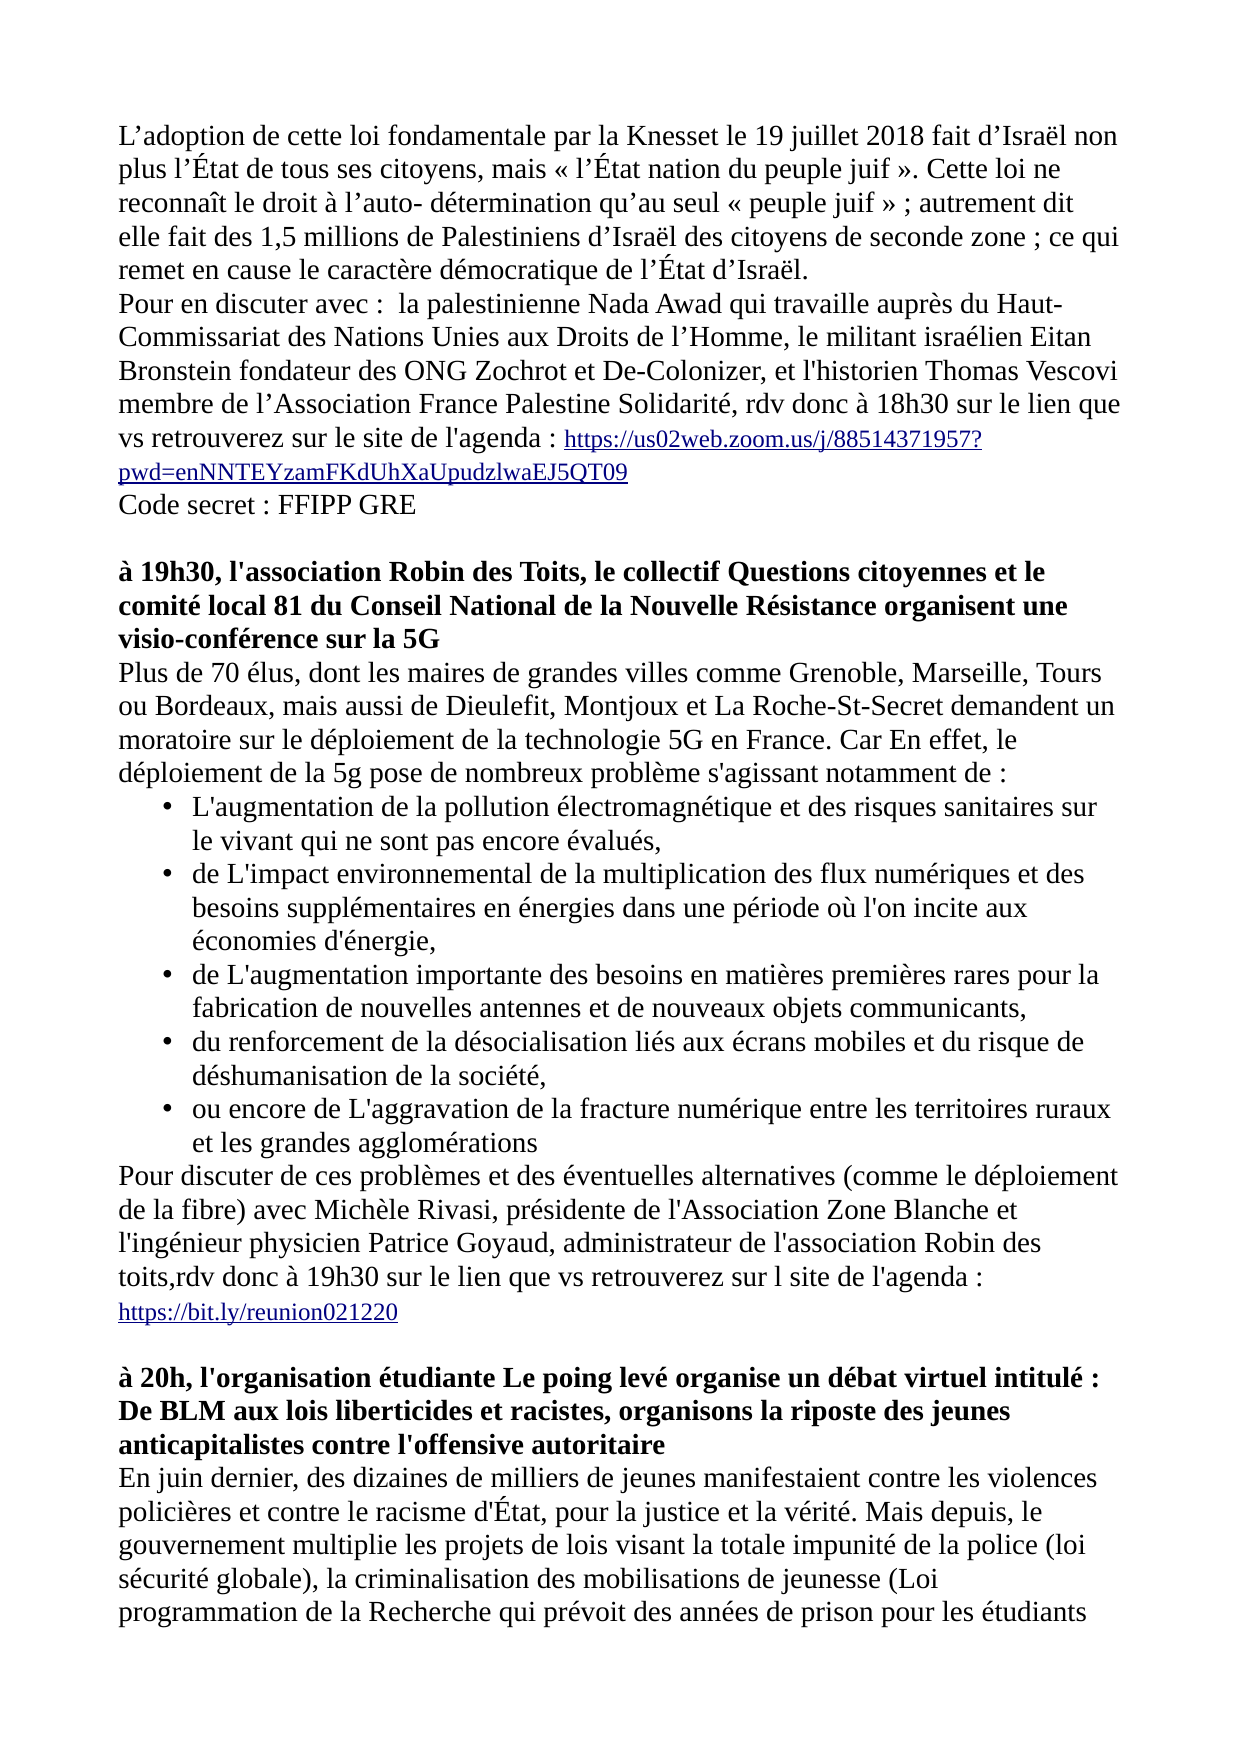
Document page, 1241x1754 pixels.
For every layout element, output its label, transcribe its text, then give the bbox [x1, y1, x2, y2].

list du renforcement de la désocialisation liés aux écrans mobiles et du risque de déshumanisation de la société, [162, 1024, 1122, 1091]
text L’adoption de cette loi fondamentale par la Knesset le 19 juillet 2018 fait d’Israël non plus l’État de tous ses citoyens, mais « l’État nation du peuple juif ». Cette loi ne reconnaît le droit à l’auto- détermination qu’au seul « peuple juif » ; autrement dit elle fait des 1,5 millions de Palestiniens d’Israël des citoyens de seconde zone ; ce qui remet en cause le caractère démocratique de l’État d’Israël. [118, 118, 1122, 286]
list L'augmentation de la pollution électromagnétique et des risques sanitaires sur le vivant qui ne sont pas encore évalués, [162, 789, 1122, 856]
list ou encore de L'aggravation de la fracture numérique entre les territoires ruraux et les grandes agglomérations [162, 1091, 1122, 1158]
text Pour en discuter avec : la palestinienne Nada Awad qui travaille auprès du Haut-Commissariat des Nations Unies aux Droits de l’Homme, le militant israélien Eitan Bronstein fondateur des ONG Zochrot et De-Colonizer, et l'historien Thomas Vescovi membre de l’Association France Palestine Solidarité, rdv donc à 18h30 sur le lien que vs retrouverez sur le site de l'agenda : https://us02web.zoom.us/j/88514371957?pwd=enNNTEYzamFKdUhXaUpudzlwaEJ5QT09 Code secret : FFIPP GRE [118, 286, 1122, 521]
text Pour discuter de ces problèmes et des éventuelles alternatives (comme le déploiement de la fibre) avec Michèle Rivasi, présidente de l'Association Zone Blanche et l'ingénieur physicien Patrice Goyaud, administrateur de l'association Robin des toits,rdv donc à 19h30 sur le lien que vs retrouverez sur l site de l'agenda : https://bit.ly/reunion021220 [118, 1158, 1122, 1326]
list de L'augmentation importante des besoins en matières premières rares pour la fabrication de nouvelles antennes et de nouveaux objets communicants, [162, 957, 1122, 1024]
list de L'impact environnemental de la multiplication des flux numériques et des besoins supplémentaires en énergies dans une période où l'on incite aux économies d'énergie, [162, 856, 1122, 957]
text En juin dernier, des dizaines de milliers de jeunes manifestaient contre les violences policières et contre le racisme d'État, pour la justice et la vérité. Mais depuis, le gouvernement multiplie les projets de lois visant la totale impunité de la police (loi sécurité globale), la criminalisation des mobilisations de jeunesse (Loi programmation de la Recherche qui prévoit des années de prison pour les étudiants [118, 1460, 1122, 1628]
text à 20h, l'organisation étudiante Le poing levé organise un débat virtuel intitulé : De BLM aux lois liberticides et racistes, organisons la riposte des jeunes anticapitalistes contre l'offensive autoritaire [118, 1360, 1122, 1460]
text Plus de 70 élus, dont les maires de grandes villes comme Grenoble, Marseille, Tours ou Bordeaux, mais aussi de Dieulefit, Montjoux et La Roche-St-Secret demandent un moratoire sur le déploiement de la technologie 5G en France. Car En effet, le déploiement de la 5g pose de nombreux problème s'agissant notamment de : [118, 655, 1122, 789]
text à 19h30, l'association Robin des Toits, le collectif Questions citoyennes et le comité local 81 du Conseil National de la Nouvelle Résistance organisent une visio-conférence sur la 5G [118, 554, 1122, 655]
